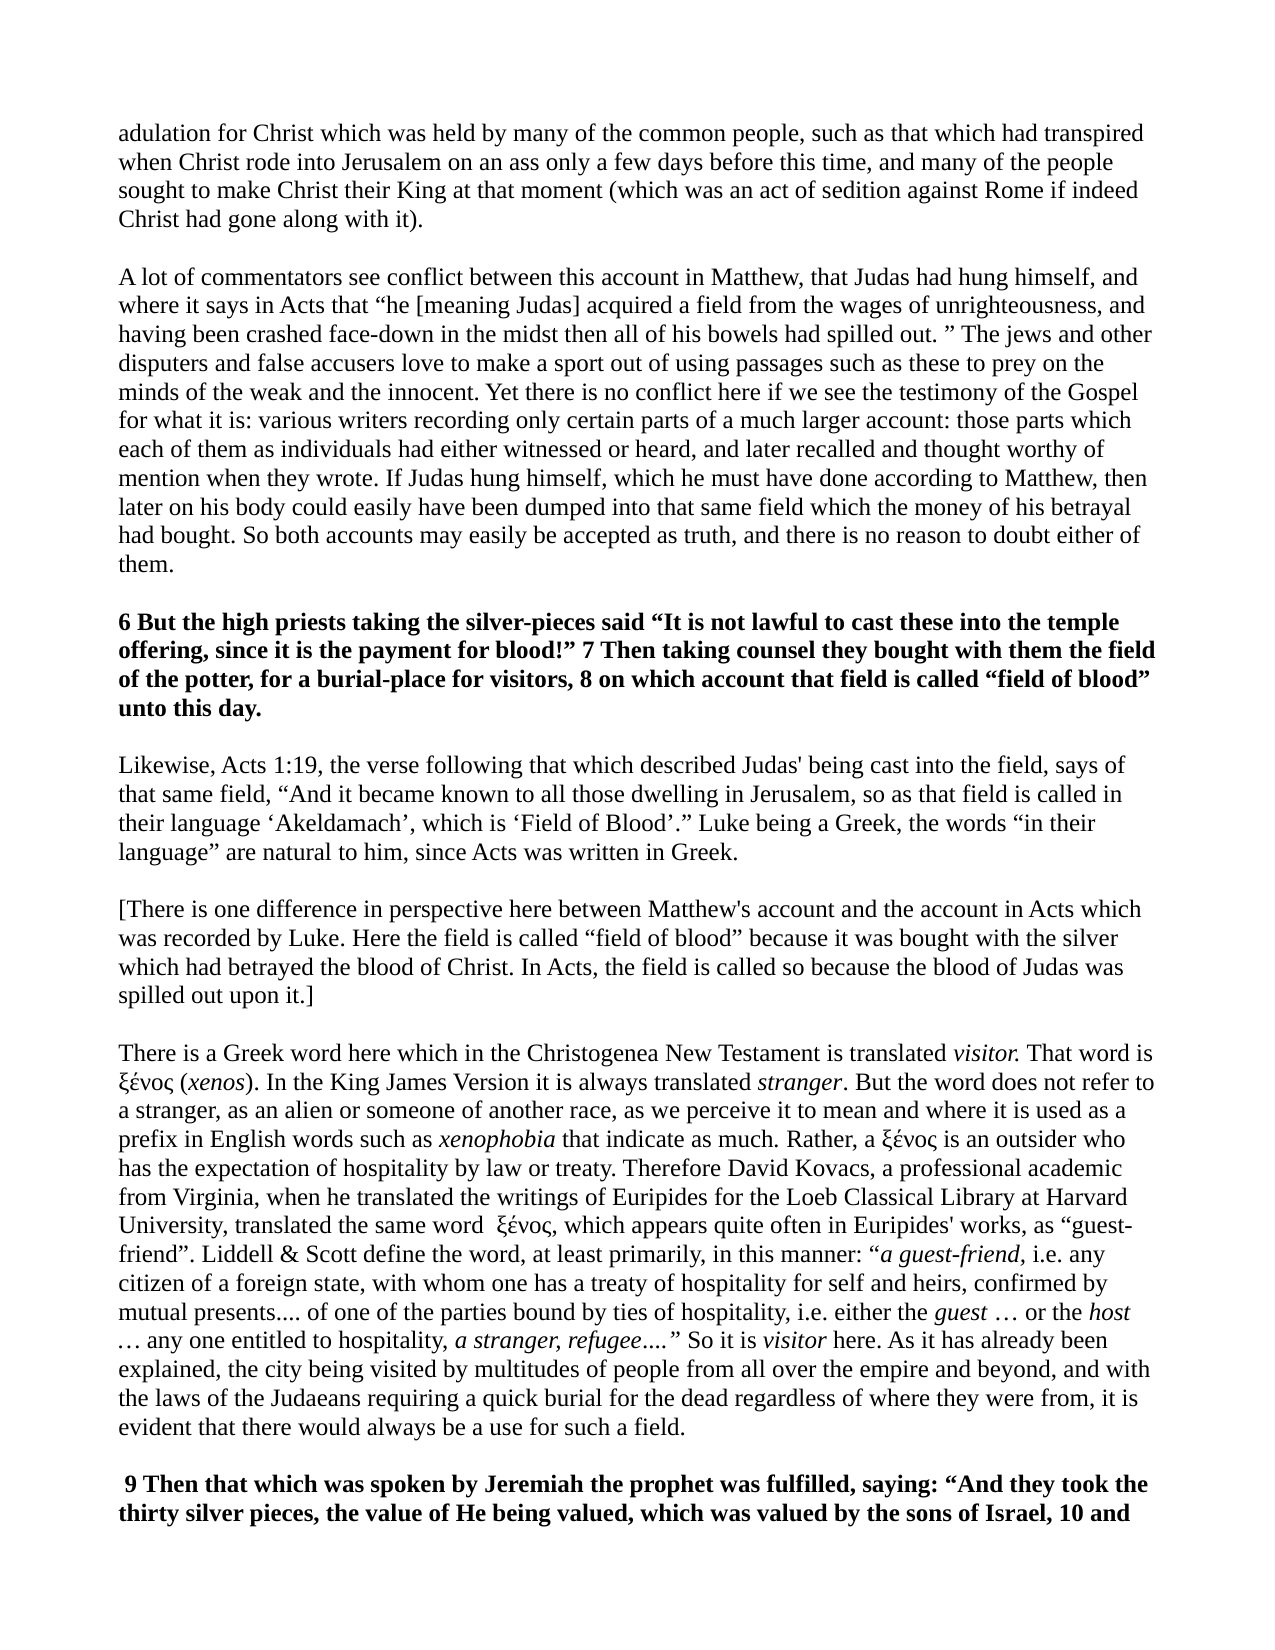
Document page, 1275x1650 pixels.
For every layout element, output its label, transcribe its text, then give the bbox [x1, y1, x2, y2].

text [There is one difference in perspective here between Matthew's account and the account in Acts which was recorded by Luke. Here the field is called “field of blood” because it was bought with the silver which had betrayed the blood of Christ. In Acts, the field is called so because the blood of Judas was spilled out upon it.] [118, 894, 1157, 1009]
text A lot of commentators see conflict between this account in Matthew, that Judas had hung himself, and where it says in Acts that “he [meaning Judas] acquired a field from the wages of unrighteousness, and having been crashed face-down in the midst then all of his bowels had spilled out. ” The jews and other disputers and false accusers love to make a sport out of using passages such as these to prey on the minds of the weak and the innocent. Yet there is no conflict here if we see the testimony of the Gospel for what it is: various writers recording only certain parts of a much larger account: those parts which each of them as individuals had either witnessed or heard, and later recalled and thought worthy of mention when they wrote. If Judas hung himself, which he must have done according to Matthew, then later on his body could easily have been dumped into that same field which the money of his betrayal had bought. So both accounts may easily be accepted as truth, and there is no reason to doubt either of them. [118, 262, 1157, 578]
text adulation for Christ which was held by many of the common people, such as that which had transpired when Christ rode into Jerusalem on an ass only a few days before this time, and many of the people sought to make Christ their King at that moment (which was an act of sedition against Rome if indeed Christ had gone along with it). [118, 118, 1157, 233]
text There is a Greek word here which in the Christogenea New Testament is translated visitor. That word is ξένος (xenos). In the King James Version it is always translated stranger. But the word does not refer to a stranger, as an alien or someone of another race, as we perceive it to mean and where it is used as a prefix in English words such as xenophobia that indicate as much. Rather, a ξένος is an outsider who has the expectation of hospitality by law or treaty. Therefore David Kovacs, a professional academic from Virginia, when he translated the writings of Euripides for the Loeb Classical Library at Harvard University, translated the same word ξένος, which appears quite often in Euripides' works, as “guest-friend”. Liddell & Scott define the word, at least primarily, in this manner: “a guest-friend, i.e. any citizen of a foreign state, with whom one has a treaty of hospitality for self and heirs, confirmed by mutual presents.... of one of the parties bound by ties of hospitality, i.e. either the guest … or the host … any one entitled to hospitality, a stranger, refugee....” So it is visitor here. As it has already been explained, the city being visited by multitudes of people from all over the empire and beyond, and with the laws of the Judaeans requiring a quick burial for the dead regardless of where they were from, it is evident that there would always be a use for such a field. [118, 1038, 1157, 1441]
text 9 Then that which was spoken by Jeremiah the prophet was fulfilled, saying: “And they took the thirty silver pieces, the value of He being valued, which was valued by the sons of Israel, 10 and [118, 1469, 1157, 1527]
text 6 But the high priests taking the silver-pieces said “It is not lawful to cast these into the temple offering, since it is the payment for blood!” 7 Then taking counsel they bought with them the field of the potter, for a burial-place for visitors, 8 on which account that field is called “field of blood” unto this day. [118, 607, 1157, 722]
text Likewise, Acts 1:19, the verse following that which described Judas' being cast into the field, says of that same field, “And it became known to all those dwelling in Jerusalem, so as that field is called in their language ‘Akeldamach’, which is ‘Field of Blood’.” Luke being a Greek, the words “in their language” are natural to him, since Acts was written in Greek. [118, 751, 1157, 866]
